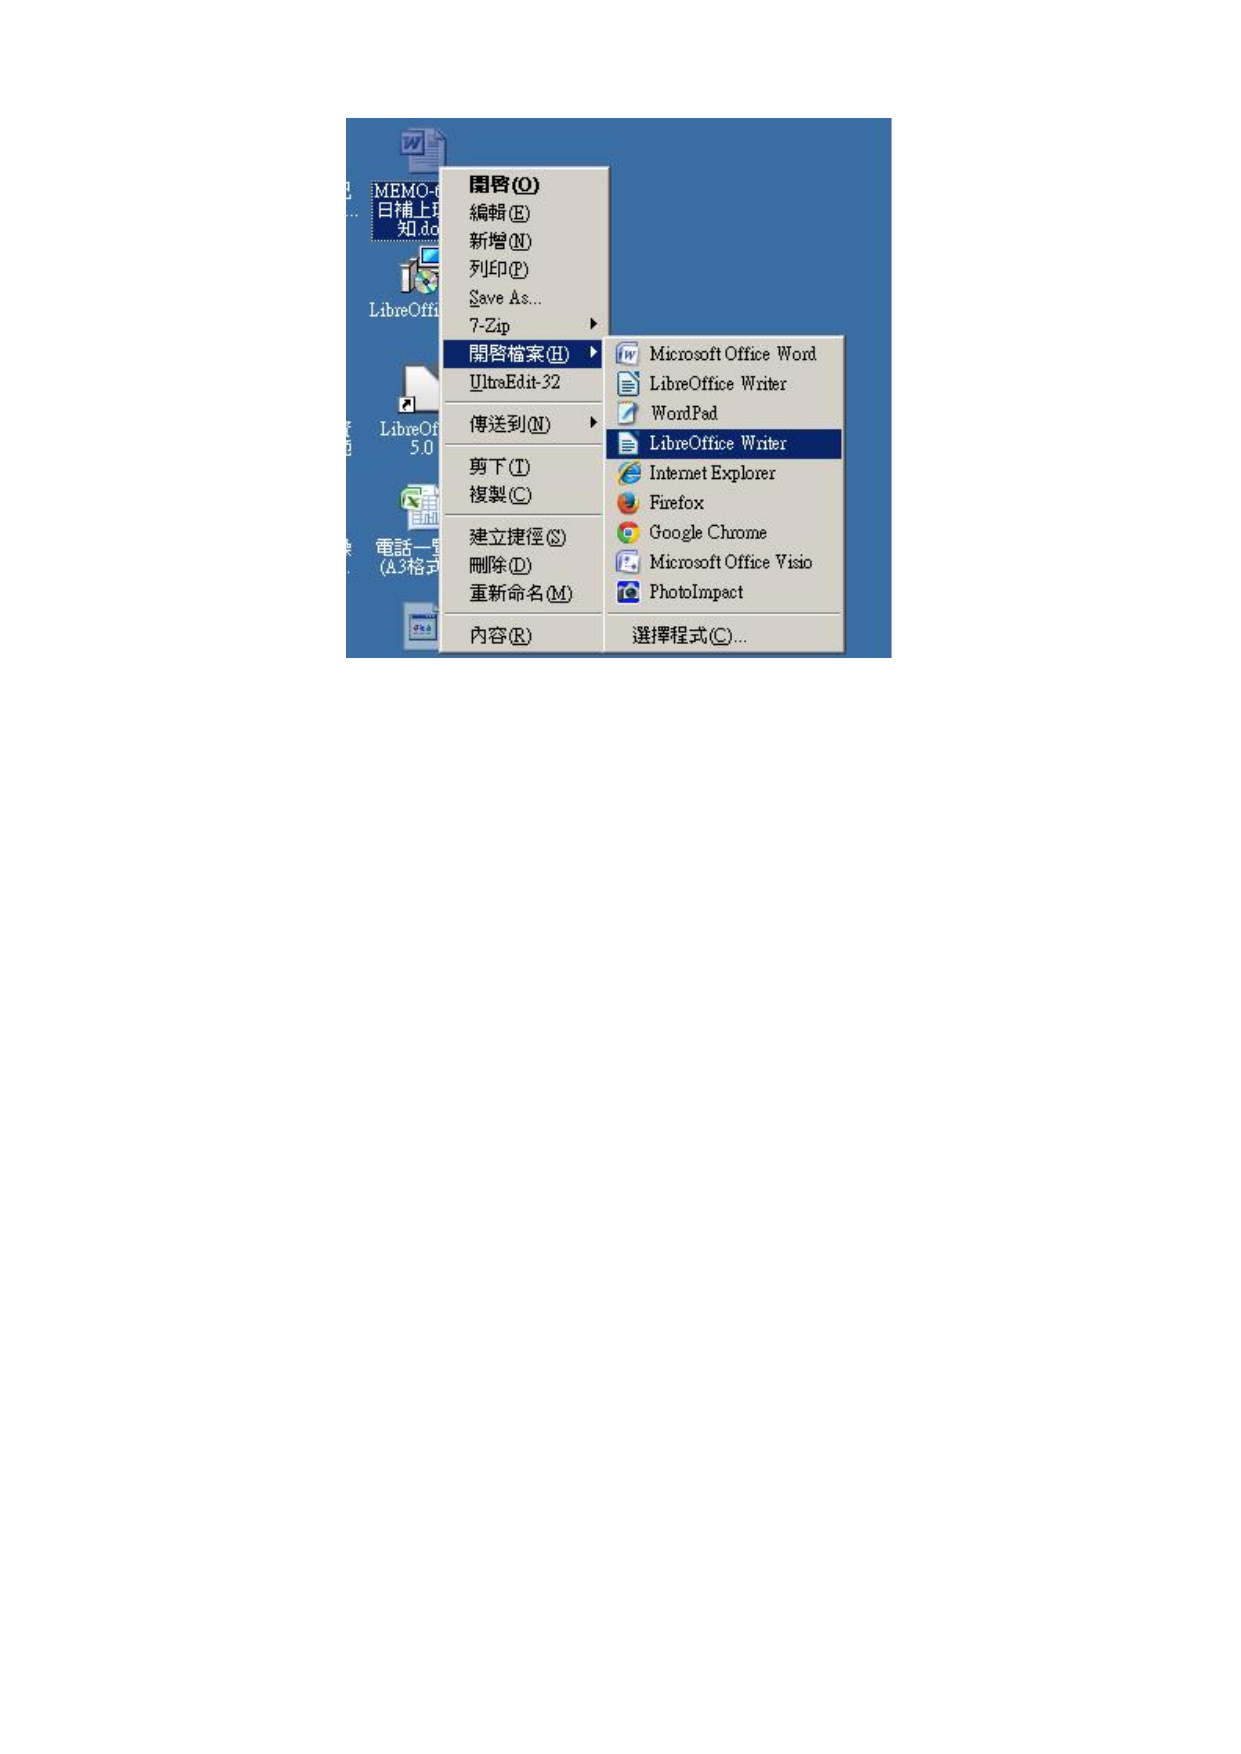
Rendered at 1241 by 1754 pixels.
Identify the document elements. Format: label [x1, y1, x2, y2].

picture [346, 118, 895, 658]
